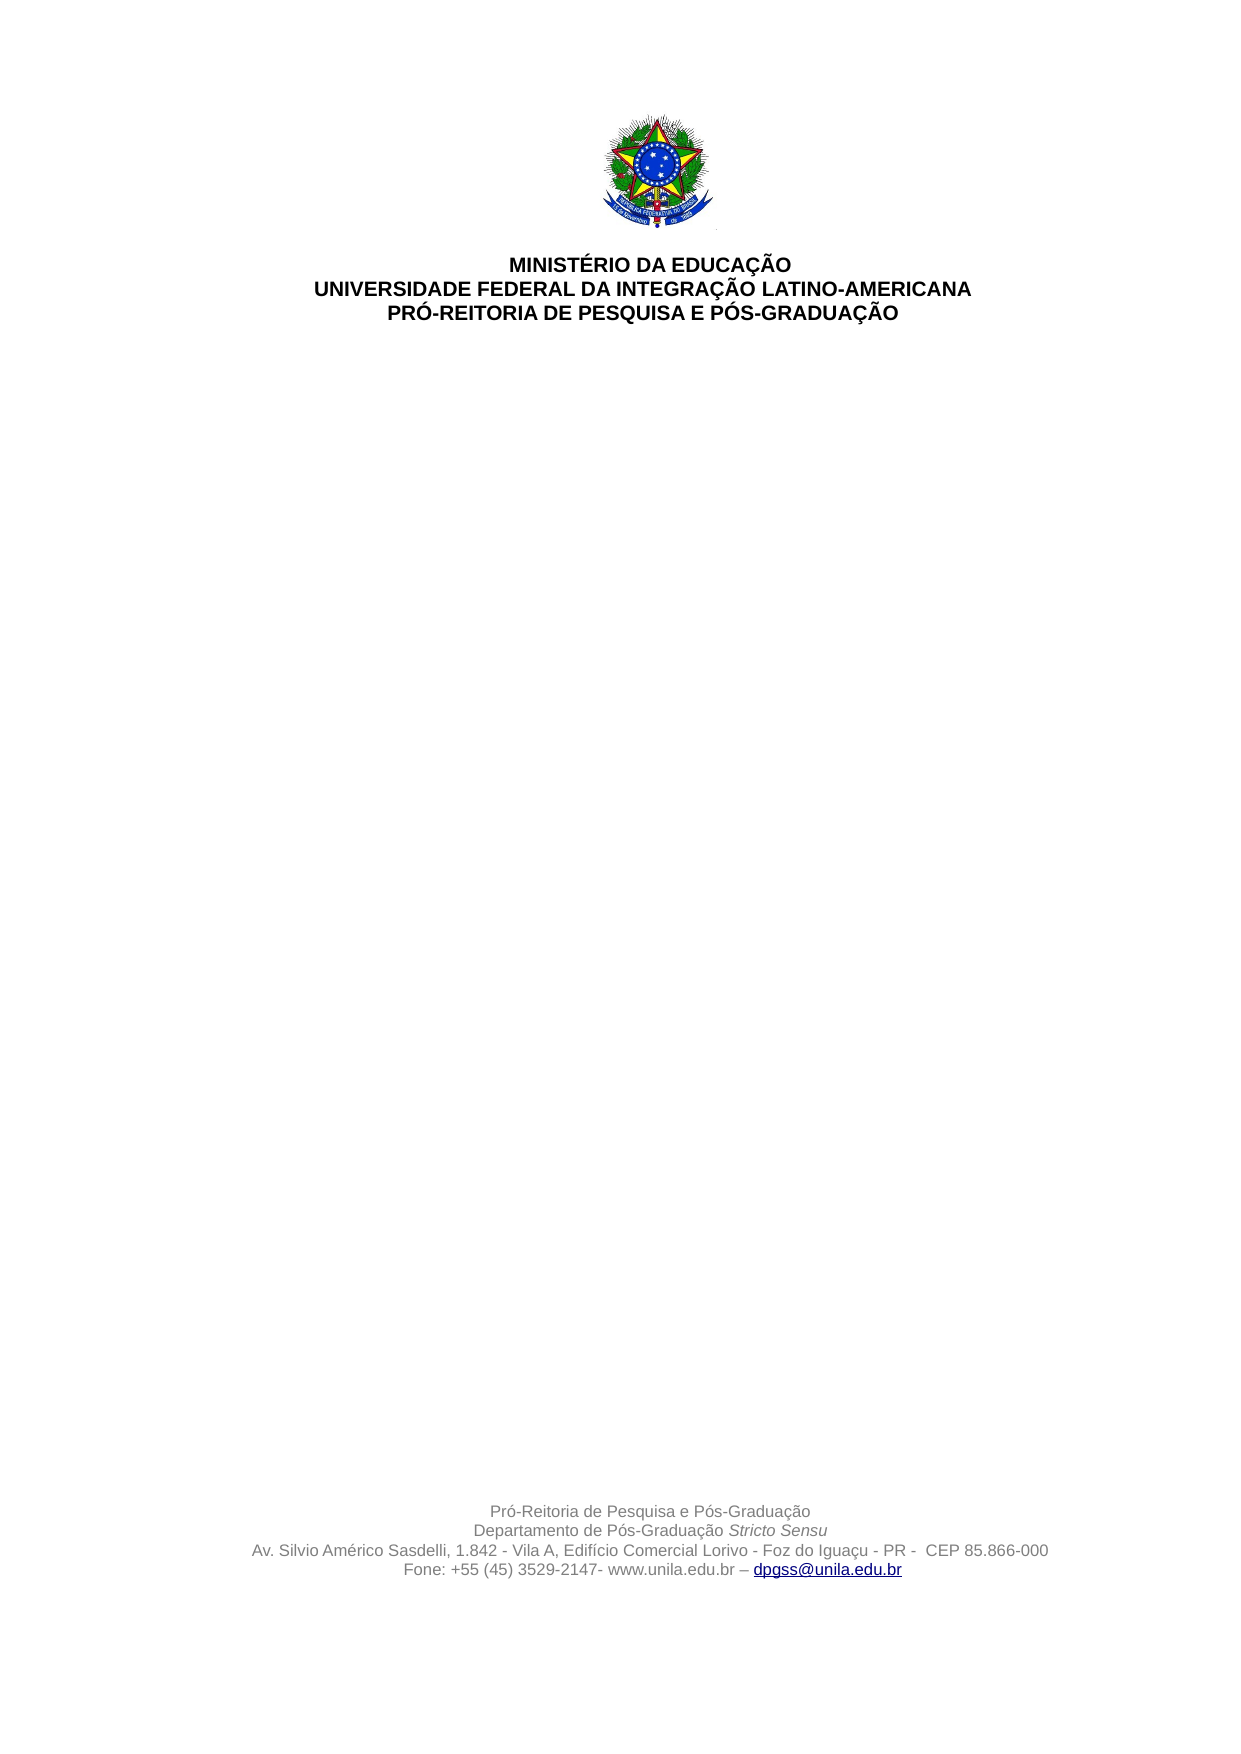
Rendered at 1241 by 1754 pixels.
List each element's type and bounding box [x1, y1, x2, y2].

picture [599, 111, 718, 230]
